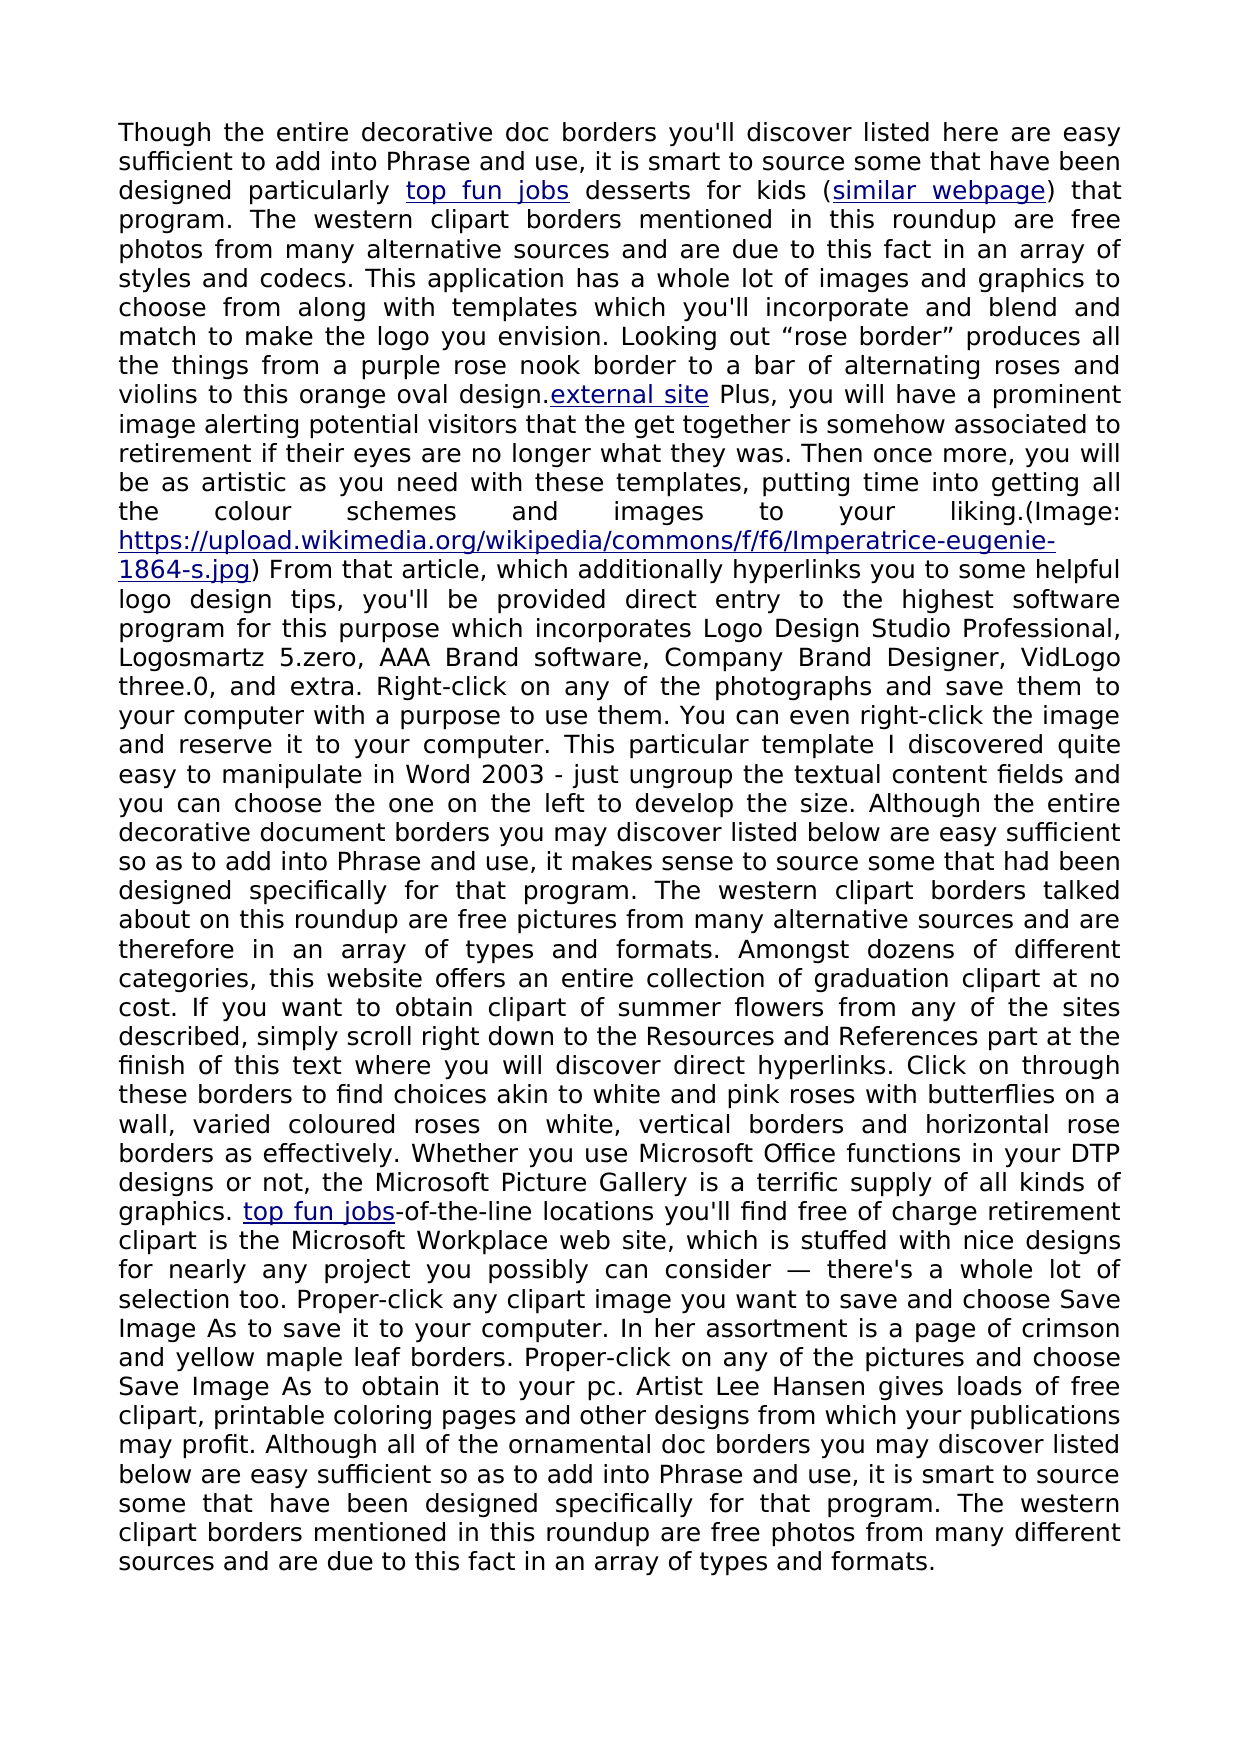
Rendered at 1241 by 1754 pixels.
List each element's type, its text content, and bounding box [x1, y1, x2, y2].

text Though the entire decorative doc borders you'll discover listed here are easy sufficient to add into Phrase and use, it is smart to source some that have been designed particularly top fun jobs desserts for kids (similar webpage) that program. The western clipart borders mentioned in this roundup are free photos from many alternative sources and are due to this fact in an array of styles and codecs. This application has a whole lot of images and graphics to choose from along with templates which you'll incorporate and blend and match to make the logo you envision. Looking out “rose border” produces all the things from a purple rose nook border to a bar of alternating roses and violins to this orange oval design.external site Plus, you will have a prominent image alerting potential visitors that the get together is somehow associated to retirement if their eyes are no longer what they was. Then once more, you will be as artistic as you need with these templates, putting time into getting all the colour schemes and images to your liking.(Image: https://upload.wikimedia.org/wikipedia/commons/f/f6/Imperatrice-eugenie-1864-s.jpg) From that article, which additionally hyperlinks you to some helpful logo design tips, you'll be provided direct entry to the highest software program for this purpose which incorporates Logo Design Studio Professional, Logosmartz 5.zero, AAA Brand software, Company Brand Designer, VidLogo three.0, and extra. Right-click on any of the photographs and save them to your computer with a purpose to use them. You can even right-click the image and reserve it to your computer. This particular template I discovered quite easy to manipulate in Word 2003 - just ungroup the textual content fields and you can choose the one on the left to develop the size. Although the entire decorative document borders you may discover listed below are easy sufficient so as to add into Phrase and use, it makes sense to source some that had been designed specifically for that program. The western clipart borders talked about on this roundup are free pictures from many alternative sources and are therefore in an array of types and formats. Amongst dozens of different categories, this website offers an entire collection of graduation clipart at no cost. If you want to obtain clipart of summer flowers from any of the sites described, simply scroll right down to the Resources and References part at the finish of this text where you will discover direct hyperlinks. Click on through these borders to find choices akin to white and pink roses with butterflies on a wall, varied coloured roses on white, vertical borders and horizontal rose borders as effectively. Whether you use Microsoft Office functions in your DTP designs or not, the Microsoft Picture Gallery is a terrific supply of all kinds of graphics. top fun jobs-of-the-line locations you'll find free of charge retirement clipart is the Microsoft Workplace web site, which is stuffed with nice designs for nearly any project you possibly can consider — there's a whole lot of selection too. Proper-click any clipart image you want to save and choose Save Image As to save it to your computer. In her assortment is a page of crimson and yellow maple leaf borders. Proper-click on any of the pictures and choose Save Image As to obtain it to your pc. Artist Lee Hansen gives loads of free clipart, printable coloring pages and other designs from which your publications may profit. Although all of the ornamental doc borders you may discover listed below are easy sufficient so as to add into Phrase and use, it is smart to source some that have been designed specifically for that program. The western clipart borders mentioned in this roundup are free photos from many different sources and are due to this fact in an array of types and formats. [118, 118, 1122, 1576]
